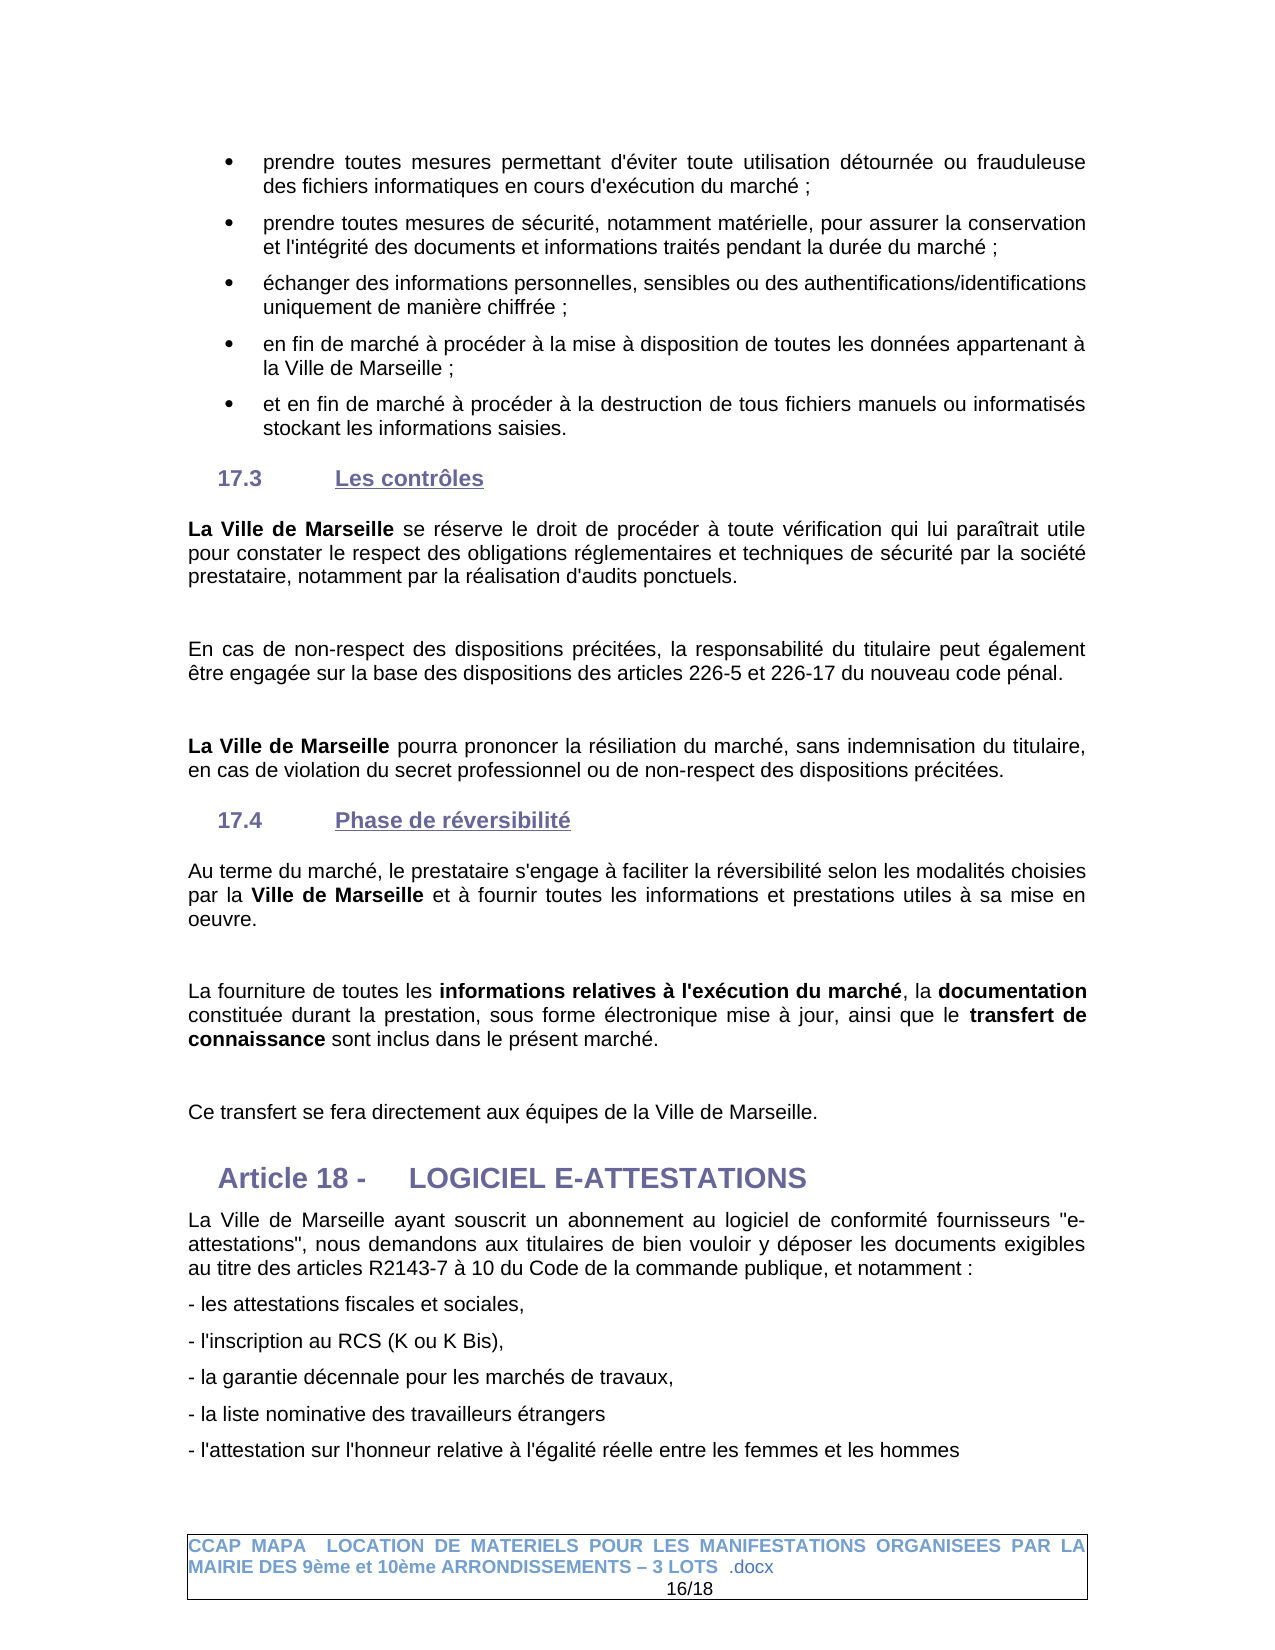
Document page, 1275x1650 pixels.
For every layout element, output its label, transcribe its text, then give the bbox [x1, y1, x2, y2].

text - les attestations fiscales et sociales, [188, 1292, 1087, 1316]
list et en fin de marché à procéder à la destruction de tous fichiers manuels ou informatisés stockant les informations saisies. [225, 392, 1087, 440]
text La Ville de Marseille se réserve le droit de procéder à toute vérification qui lui paraîtrait utile pour constater le respect des obligations réglementaires et techniques de sécurité par la société prestataire, notamment par la réalisation d'audits ponctuels. [188, 516, 1087, 588]
text La fourniture de toutes les informations relatives à l'exécution du marché, la documentation constituée durant la prestation, sous forme électronique mise à jour, ainsi que le transfert de connaissance sont inclus dans le présent marché. [188, 979, 1087, 1051]
text - la liste nominative des travailleurs étrangers [188, 1401, 1087, 1425]
list en fin de marché à procéder à la mise à disposition de toutes les données appartenant à la Ville de Marseille ; [225, 332, 1087, 379]
text La Ville de Marseille pourra prononcer la résiliation du marché, sans indemnisation du titulaire, en cas de violation du secret professionnel ou de non-respect des dispositions précitées. [188, 734, 1087, 782]
text - l'inscription au RCS (K ou K Bis), [188, 1328, 1087, 1352]
text Ce transfert se fera directement aux équipes de la Ville de Marseille. [188, 1100, 1087, 1124]
text La Ville de Marseille ayant souscrit un abonnement au logiciel de conformité fournisseurs "e-attestations", nous demandons aux titulaires de bien vouloir y déposer les documents exigibles au titre des articles R2143-7 à 10 du Code de la commande publique, et notamment : [188, 1208, 1087, 1279]
text - l'attestation sur l'honneur relative à l'égalité réelle entre les femmes et les hommes [188, 1438, 1087, 1462]
subtitle Les contrôles [188, 465, 1087, 491]
text - la garantie décennale pour les marchés de travaux, [188, 1365, 1087, 1389]
list échanger des informations personnelles, sensibles ou des authentifications/identifications uniquement de manière chiffrée ; [225, 271, 1087, 319]
text En cas de non-respect des dispositions précitées, la responsabilité du titulaire peut également être engagée sur la base des dispositions des articles 226-5 et 226-17 du nouveau code pénal. [188, 637, 1087, 685]
list prendre toutes mesures de sécurité, notamment matérielle, pour assurer la conservation et l'intégrité des documents et informations traités pendant la durée du marché ; [225, 211, 1087, 258]
subtitle Phase de réversibilité [188, 807, 1087, 833]
text Au terme du marché, le prestataire s'engage à faciliter la réversibilité selon les modalités choisies par la Ville de Marseille et à fournir toutes les informations et prestations utiles à sa mise en oeuvre. [188, 858, 1087, 930]
subtitle LOGICIEL E-ATTESTATIONS [188, 1162, 1087, 1195]
list prendre toutes mesures permettant d'éviter toute utilisation détournée ou frauduleuse des fichiers informatiques en cours d'exécution du marché ; [225, 150, 1087, 198]
